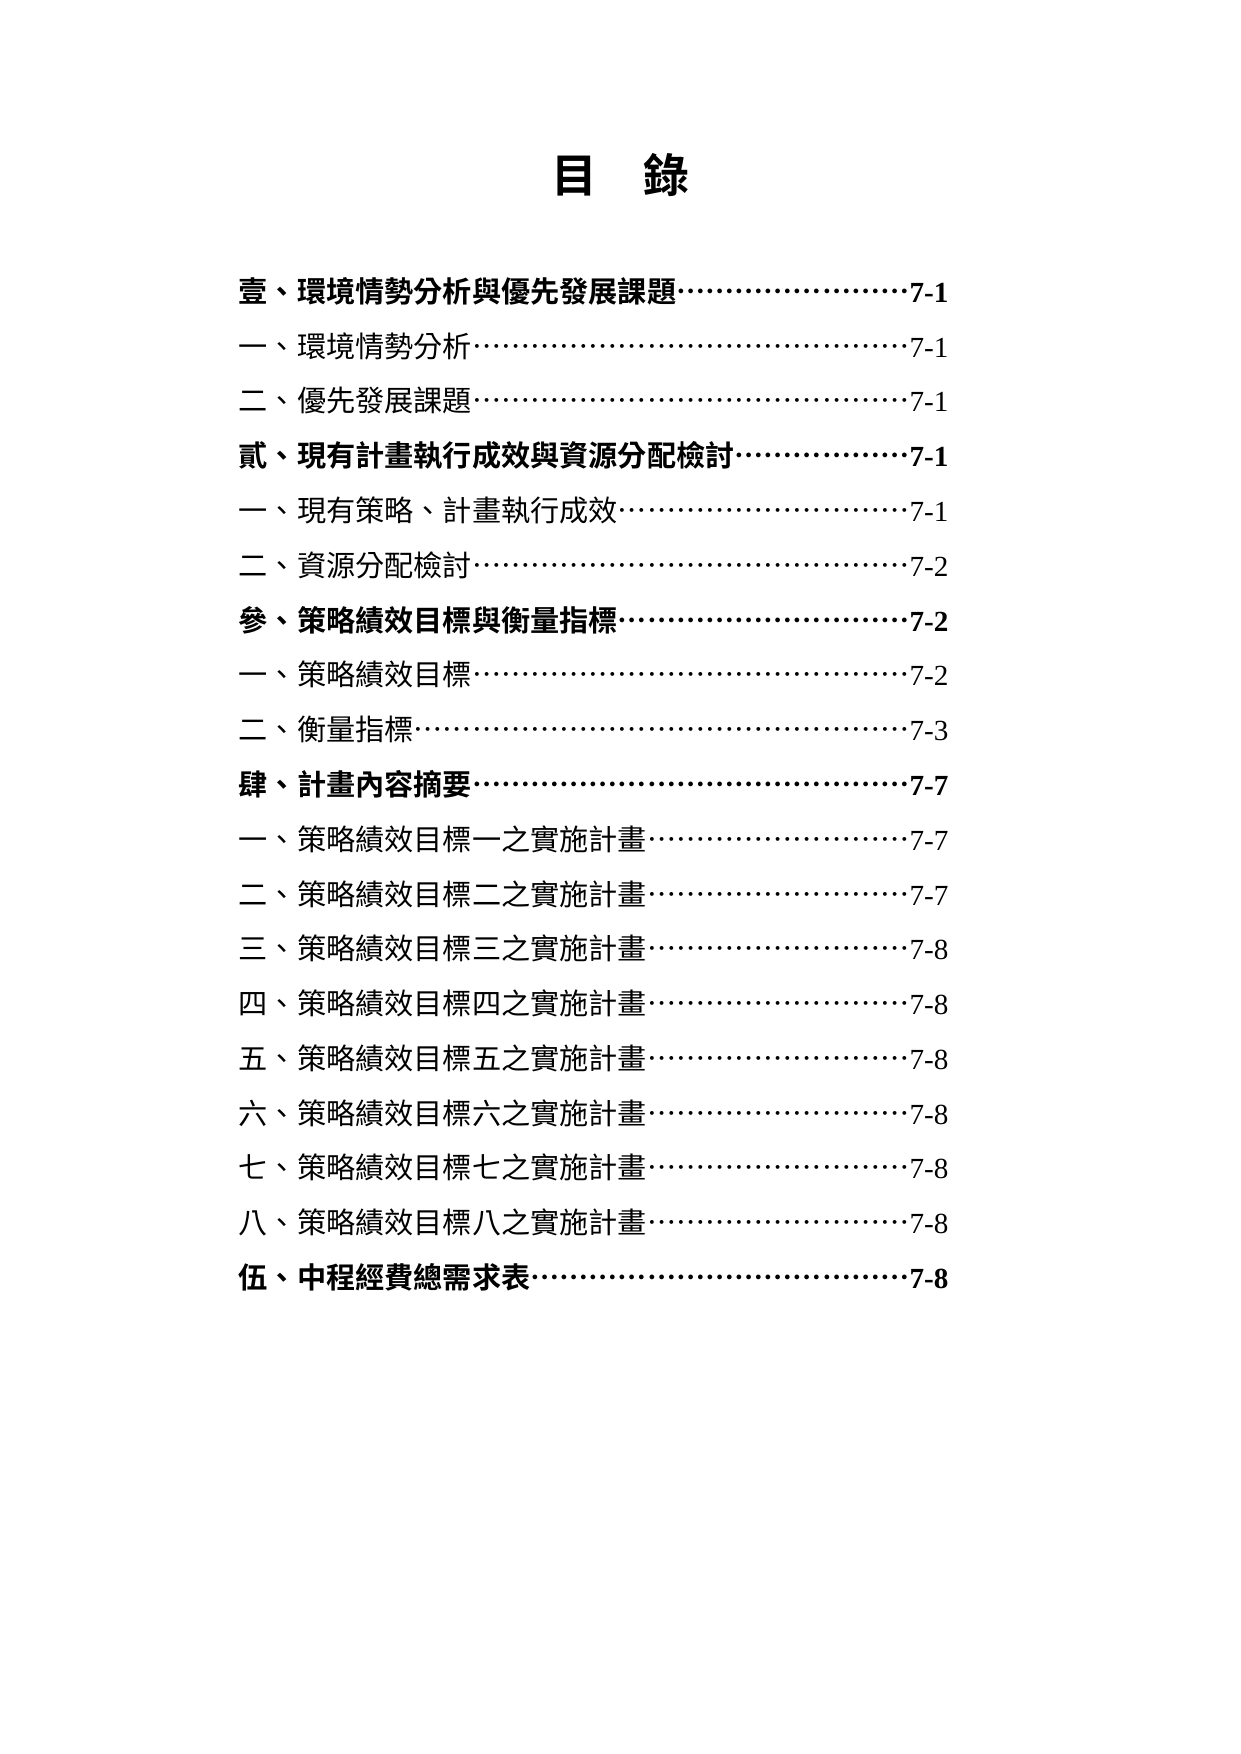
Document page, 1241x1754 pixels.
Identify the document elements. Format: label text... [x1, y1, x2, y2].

text 二、策略績效目標二之實施計畫………………………7-7 [238, 871, 1152, 913]
text 一、策略績效目標一之實施計畫………………………7-7 [238, 816, 1152, 858]
text 伍、中程經費總需求表…………………………………7-8 [238, 1254, 1152, 1297]
text 肆、計畫內容摘要………………………………………7-7 [238, 761, 1152, 804]
text 六、策略績效目標六之實施計畫………………………7-8 [238, 1090, 1152, 1132]
text 三、策略績效目標三之實施計畫………………………7-8 [238, 926, 1152, 968]
text 二、衡量指標……………………………………………7-3 [238, 707, 1152, 749]
text 四、策略績效目標四之實施計畫………………………7-8 [238, 981, 1152, 1023]
text 七、策略績效目標七之實施計畫………………………7-8 [238, 1145, 1152, 1187]
text 一、策略績效目標………………………………………7-2 [238, 652, 1152, 694]
text 貳、現有計畫執行成效與資源分配檢討………………7-1 [238, 433, 1152, 475]
text 八、策略績效目標八之實施計畫………………………7-8 [238, 1200, 1152, 1242]
text 參、策略績效目標與衡量指標…………………………7-2 [238, 597, 1152, 639]
text 五、策略績效目標五之實施計畫………………………7-8 [238, 1035, 1152, 1078]
text 一、現有策略、計畫執行成效…………………………7-1 [238, 487, 1152, 530]
text 目 錄 [88, 139, 1152, 206]
text 一、環境情勢分析………………………………………7-1 [238, 323, 1152, 365]
text 二、優先發展課題………………………………………7-1 [238, 378, 1152, 420]
text 二、資源分配檢討………………………………………7-2 [238, 542, 1152, 584]
text 壹、環境情勢分析與優先發展課題……………………7-1 [238, 268, 1152, 311]
